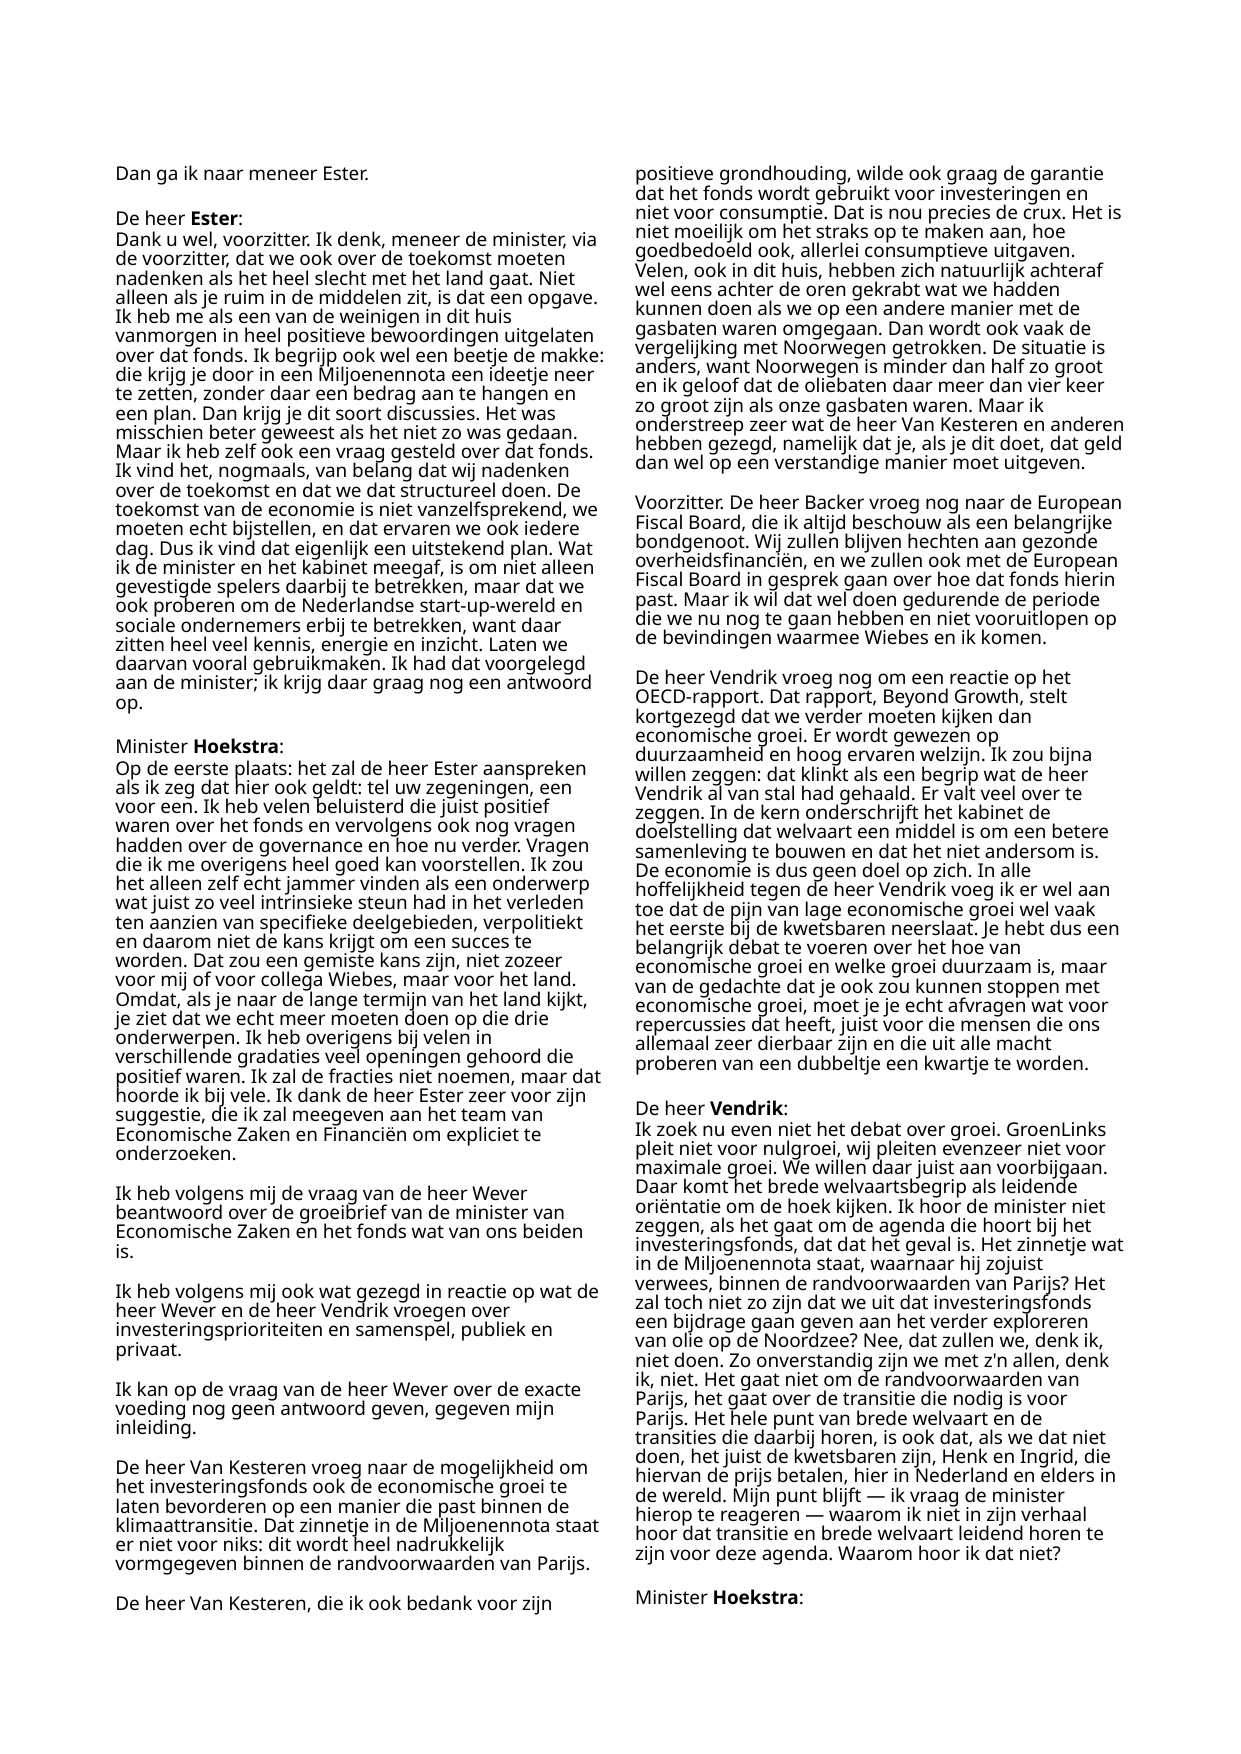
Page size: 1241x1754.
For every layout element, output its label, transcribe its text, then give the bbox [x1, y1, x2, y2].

text Voorzitter. De heer Backer vroeg nog naar de European Fiscal Board, die ik altijd beschouw als een belangrijke bondgenoot. Wij zullen blijven hechten aan gezonde overheidsfinanciën, en we zullen ook met de European Fiscal Board in gesprek gaan over hoe dat fonds hierin past. Maar ik wil dat wel doen gedurende de periode die we nu nog te gaan hebben en niet vooruitlopen op de bevindingen waarmee Wiebes en ik komen. [635, 494, 1125, 648]
text De heer Vendrik vroeg nog om een reactie op het OECD-rapport. Dat rapport, Beyond Growth, stelt kortgezegd dat we verder moeten kijken dan economische groei. Er wordt gewezen op duurzaamheid en hoog ervaren welzijn. Ik zou bijna willen zeggen: dat klinkt als een begrip wat de heer Vendrik al van stal had gehaald. Er valt veel over te zeggen. In de kern onderschrijft het kabinet de doelstelling dat welvaart een middel is om een betere samenleving te bouwen en dat het niet andersom is. De economie is dus geen doel op zich. In alle hoffelijkheid tegen de heer Vendrik voeg ik er wel aan toe dat de pijn van lage economische groei wel vaak het eerste bij de kwetsbaren neerslaat. Je hebt dus een belangrijk debat te voeren over het hoe van economische groei en welke groei duurzaam is, maar van de gedachte dat je ook zou kunnen stoppen met economische groei, moet je je echt afvragen wat voor repercussies dat heeft, juist voor die mensen die ons allemaal zeer dierbaar zijn en die uit alle macht proberen van een dubbeltje een kwartje te worden. [635, 669, 1125, 1074]
text Ik heb volgens mij ook wat gezegd in reactie op wat de heer Wever en de heer Vendrik vroegen over investeringsprioriteiten en samenspel, publiek en privaat. [115, 1283, 605, 1360]
text Dan ga ik naar meneer Ester. [115, 165, 605, 184]
text Minister Hoekstra: [635, 1584, 1125, 1610]
text Minister Hoekstra: [115, 734, 605, 759]
text Ik heb volgens mij de vraag van de heer Wever beantwoord over de groeibrief van de minister van Economische Zaken en het fonds wat van ons beiden is. [115, 1185, 605, 1262]
text positieve grondhouding, wilde ook graag de garantie dat het fonds wordt gebruikt voor investeringen en niet voor consumptie. Dat is nou precies de crux. Het is niet moeilijk om het straks op te maken aan, hoe goedbedoeld ook, allerlei consumptieve uitgaven. Velen, ook in dit huis, hebben zich natuurlijk achteraf wel eens achter de oren gekrabt wat we hadden kunnen doen als we op een andere manier met de gasbaten waren omgegaan. Dan wordt ook vaak de vergelijking met Noorwegen getrokken. De situatie is anders, want Noorwegen is minder dan half zo groot en ik geloof dat de oliebaten daar meer dan vier keer zo groot zijn als onze gasbaten waren. Maar ik onderstreep zeer wat de heer Van Kesteren en anderen hebben gezegd, namelijk dat je, als je dit doet, dat geld dan wel op een verstandige manier moet uitgeven. [635, 165, 1125, 474]
text Op de eerste plaats: het zal de heer Ester aanspreken als ik zeg dat hier ook geldt: tel uw zegeningen, een voor een. Ik heb velen beluisterd die juist positief waren over het fonds en vervolgens ook nog vragen hadden over de governance en hoe nu verder. Vragen die ik me overigens heel goed kan voorstellen. Ik zou het alleen zelf echt jammer vinden als een onderwerp wat juist zo veel intrinsieke steun had in het verleden ten aanzien van specifieke deelgebieden, verpolitiekt en daarom niet de kans krijgt om een succes te worden. Dat zou een gemiste kans zijn, niet zozeer voor mij of voor collega Wiebes, maar voor het land. Omdat, als je naar de lange termijn van het land kijkt, je ziet dat we echt meer moeten doen op die drie onderwerpen. Ik heb overigens bij velen in verschillende gradaties veel openingen gehoord die positief waren. Ik zal de fracties niet noemen, maar dat hoorde ik bij vele. Ik dank de heer Ester zeer voor zijn suggestie, die ik zal meegeven aan het team van Economische Zaken en Financiën om expliciet te onderzoeken. [115, 759, 605, 1164]
text Dank u wel, voorzitter. Ik denk, meneer de minister, via de voorzitter, dat we ook over de toekomst moeten nadenken als het heel slecht met het land gaat. Niet alleen als je ruim in de middelen zit, is dat een opgave. Ik heb me als een van de weinigen in dit huis vanmorgen in heel positieve bewoordingen uitgelaten over dat fonds. Ik begrijp ook wel een beetje de makke: die krijg je door in een Miljoenennota een ideetje neer te zetten, zonder daar een bedrag aan te hangen en een plan. Dan krijg je dit soort discussies. Het was misschien beter geweest als het niet zo was gedaan. Maar ik heb zelf ook een vraag gesteld over dat fonds. Ik vind het, nogmaals, van belang dat wij nadenken over de toekomst en dat we dat structureel doen. De toekomst van de economie is niet vanzelfsprekend, we moeten echt bijstellen, en dat ervaren we ook iedere dag. Dus ik vind dat eigenlijk een uitstekend plan. Wat ik de minister en het kabinet meegaf, is om niet alleen gevestigde spelers daarbij te betrekken, maar dat we ook proberen om de Nederlandse start-up-wereld en sociale ondernemers erbij te betrekken, want daar zitten heel veel kennis, energie en inzicht. Laten we daarvan vooral gebruikmaken. Ik had dat voorgelegd aan de minister; ik krijg daar graag nog een antwoord op. [115, 231, 605, 713]
text De heer Van Kesteren, die ik ook bedank voor zijn [115, 1595, 605, 1615]
text Ik kan op de vraag van de heer Wever over de exacte voeding nog geen antwoord geven, gegeven mijn inleiding. [115, 1381, 605, 1438]
text Ik zoek nu even niet het debat over groei. GroenLinks pleit niet voor nulgroei, wij pleiten evenzeer niet voor maximale groei. We willen daar juist aan voorbijgaan. Daar komt het brede welvaartsbegrip als leidende oriëntatie om de hoek kijken. Ik hoor de minister niet zeggen, als het gaat om de agenda die hoort bij het investeringsfonds, dat dat het geval is. Het zinnetje wat in de Miljoenennota staat, waarnaar hij zojuist verwees, binnen de randvoorwaarden van Parijs? Het zal toch niet zo zijn dat we uit dat investeringsfonds een bijdrage gaan geven aan het verder exploreren van olie op de Noordzee? Nee, dat zullen we, denk ik, niet doen. Zo onverstandig zijn we met z'n allen, denk ik, niet. Het gaat niet om de randvoorwaarden van Parijs, het gaat over de transitie die nodig is voor Parijs. Het hele punt van brede welvaart en de transities die daarbij horen, is ook dat, als we dat niet doen, het juist de kwetsbaren zijn, Henk en Ingrid, die hiervan de prijs betalen, hier in Nederland en elders in de wereld. Mijn punt blijft — ik vraag de minister hierop te reageren — waarom ik niet in zijn verhaal hoor dat transitie en brede welvaart leidend horen te zijn voor deze agenda. Waarom hoor ik dat niet? [635, 1121, 1125, 1564]
text De heer Vendrik: [635, 1095, 1125, 1121]
text De heer Ester: [115, 205, 605, 231]
text De heer Van Kesteren vroeg naar de mogelijkheid om het investeringsfonds ook de economische groei te laten bevorderen op een manier die past binnen de klimaattransitie. Dat zinnetje in de Miljoenennota staat er niet voor niks: dit wordt heel nadrukkelijk vormgegeven binnen de randvoorwaarden van Parijs. [115, 1459, 605, 1575]
